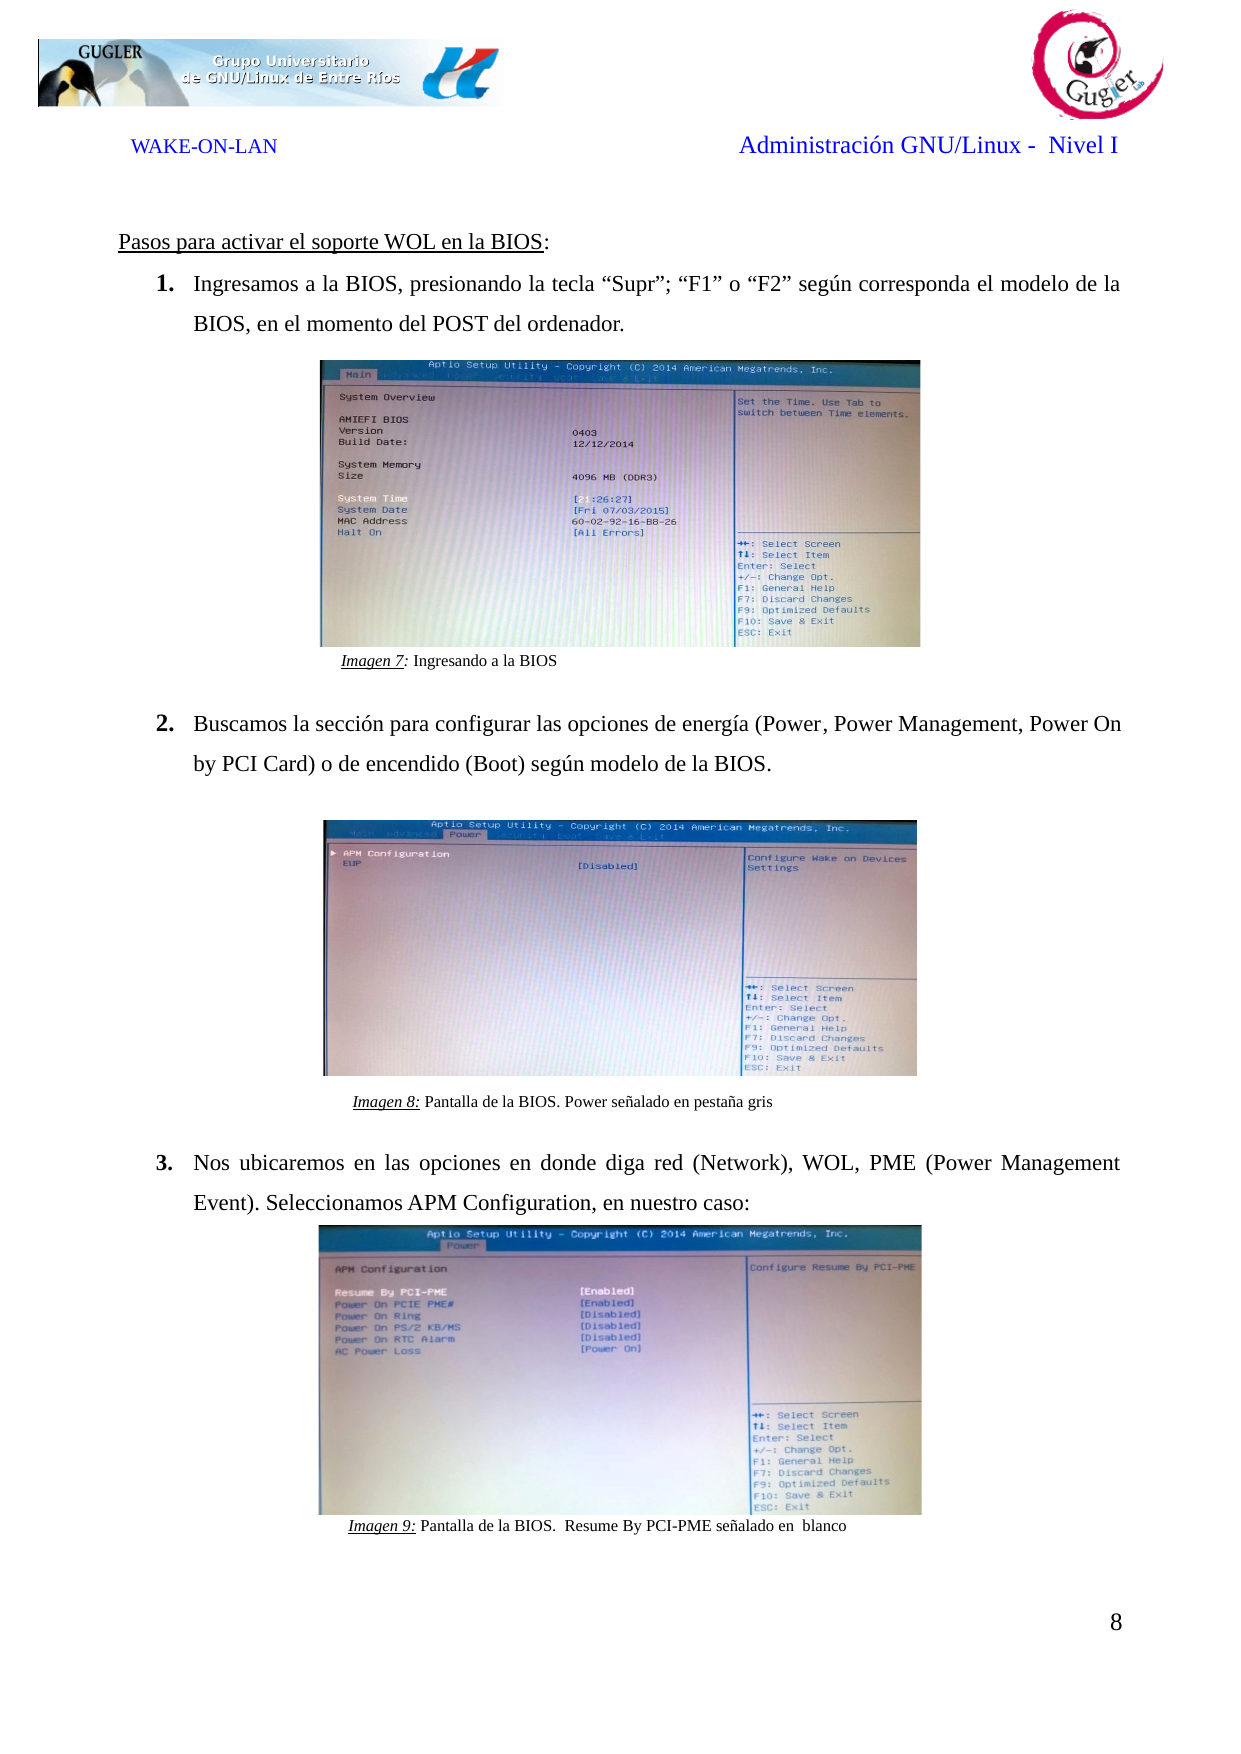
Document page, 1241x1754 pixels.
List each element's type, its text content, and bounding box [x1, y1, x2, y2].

picture [318, 1225, 922, 1515]
text Imagen 7: Ingresando a la BIOS [118, 651, 1122, 670]
picture [1031, 9, 1164, 120]
text Imagen 9: Pantalla de la BIOS. Resume By PCI-PME señalado en blanco [118, 1516, 1122, 1535]
picture [319, 360, 921, 647]
list Buscamos la sección para configurar las opciones de energía (Power, Power Management, Power On by PCI Card) o de encendido (Boot) según modelo de la BIOS. [156, 708, 1122, 777]
text Imagen 8: Pantalla de la BIOS. Power señalado en pestaña gris [118, 1006, 1122, 1111]
list Ingresamos a la BIOS, presionando la tecla “Supr”; “F1” o “F2” según corresponda el modelo de la BIOS, en el momento del POST del ordenador. [156, 268, 1122, 336]
text Pasos para activar el soporte WOL en la BIOS: [118, 228, 1122, 255]
picture [323, 820, 917, 1076]
picture [38, 39, 504, 107]
list Nos ubicaremos en las opciones en donde diga red (Network), WOL, PME (Power Management Event). Seleccionamos APM Configuration, en nuestro caso: [156, 1149, 1122, 1215]
